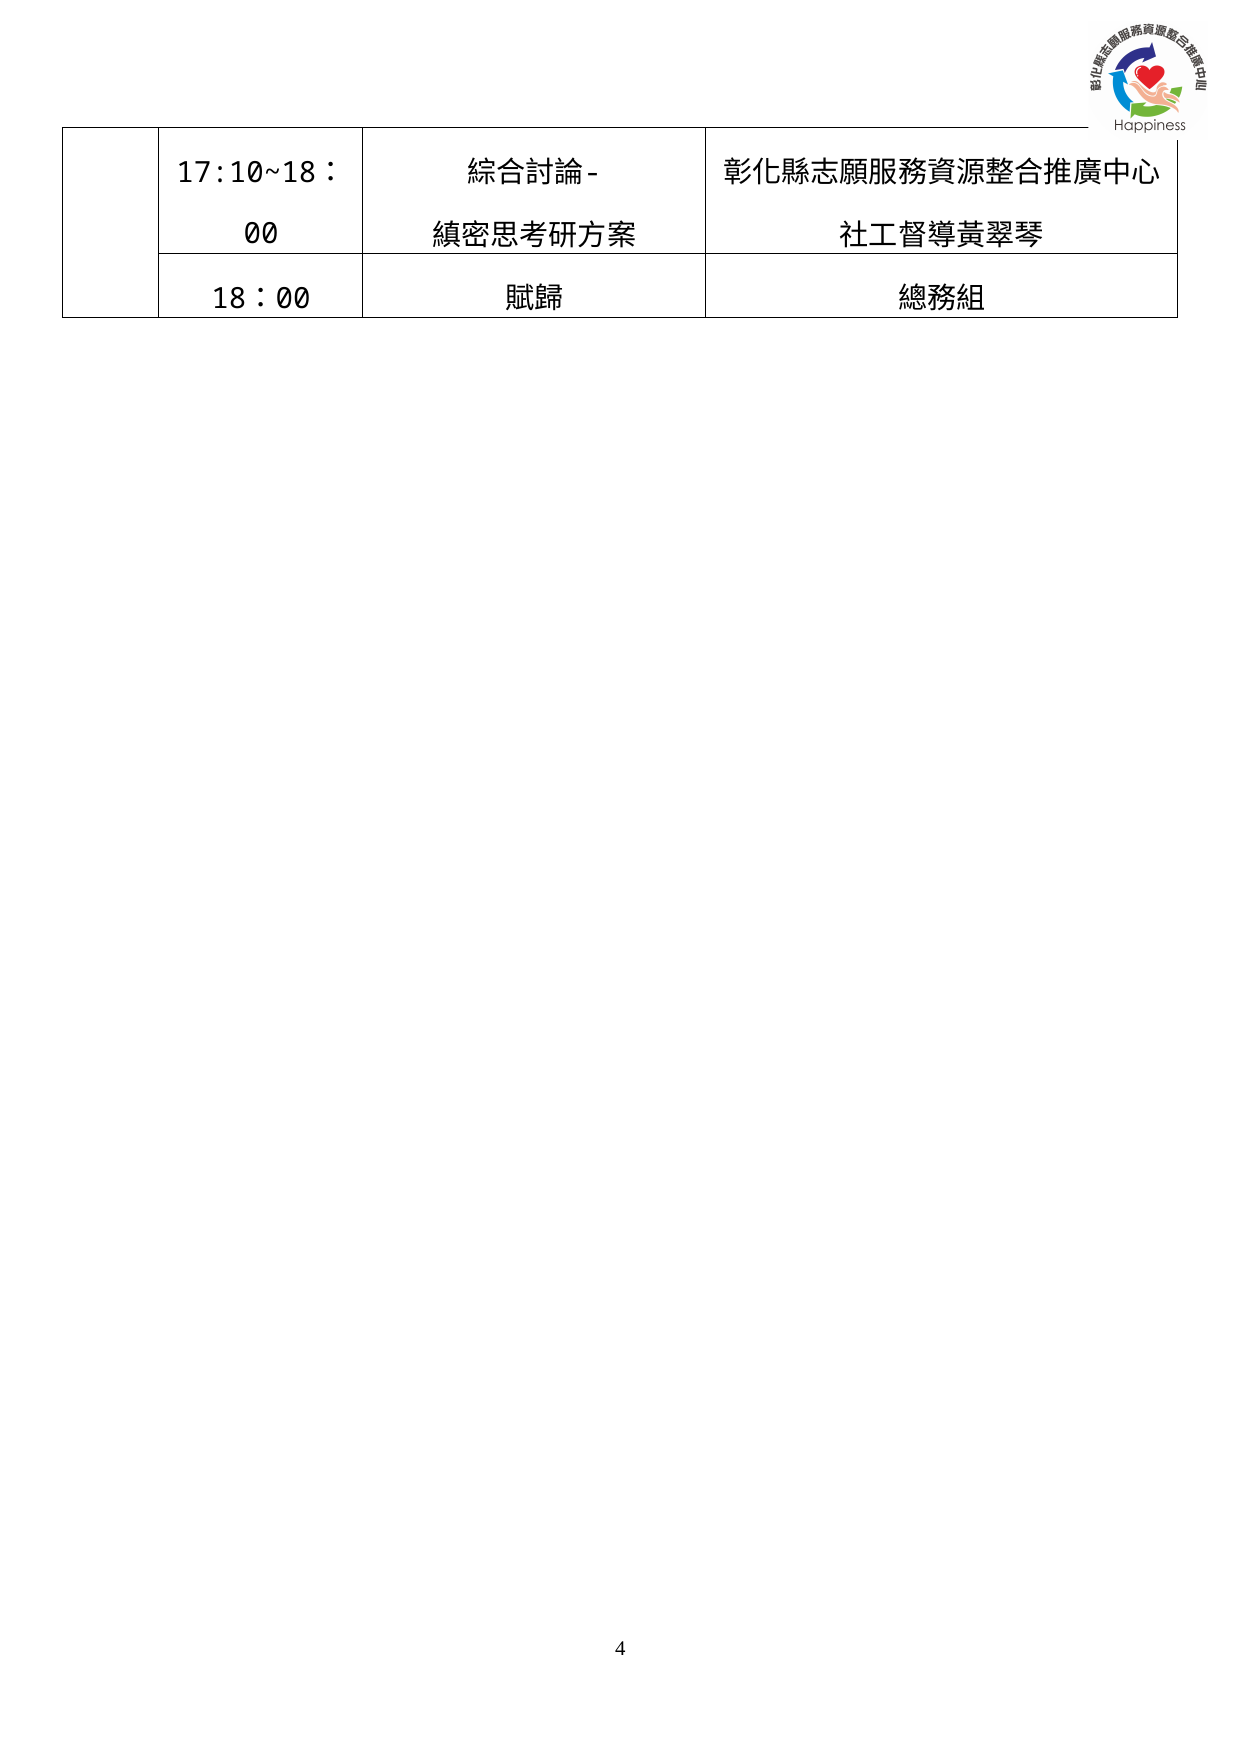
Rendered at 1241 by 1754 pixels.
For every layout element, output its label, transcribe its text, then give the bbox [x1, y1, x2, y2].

table_cell 賦歸 [363, 254, 705, 317]
table_cell 彰化縣志願服務資源整合推廣中心 社工督導黃翠琴 [706, 128, 1177, 253]
table_cell 17:10~18：00 [159, 128, 362, 253]
table_cell [63, 128, 158, 253]
table_cell 18：00 [159, 254, 362, 317]
table_cell [63, 253, 158, 317]
table_cell 總務組 [706, 254, 1177, 317]
table_cell 綜合討論- 縝密思考研方案 [363, 128, 705, 253]
